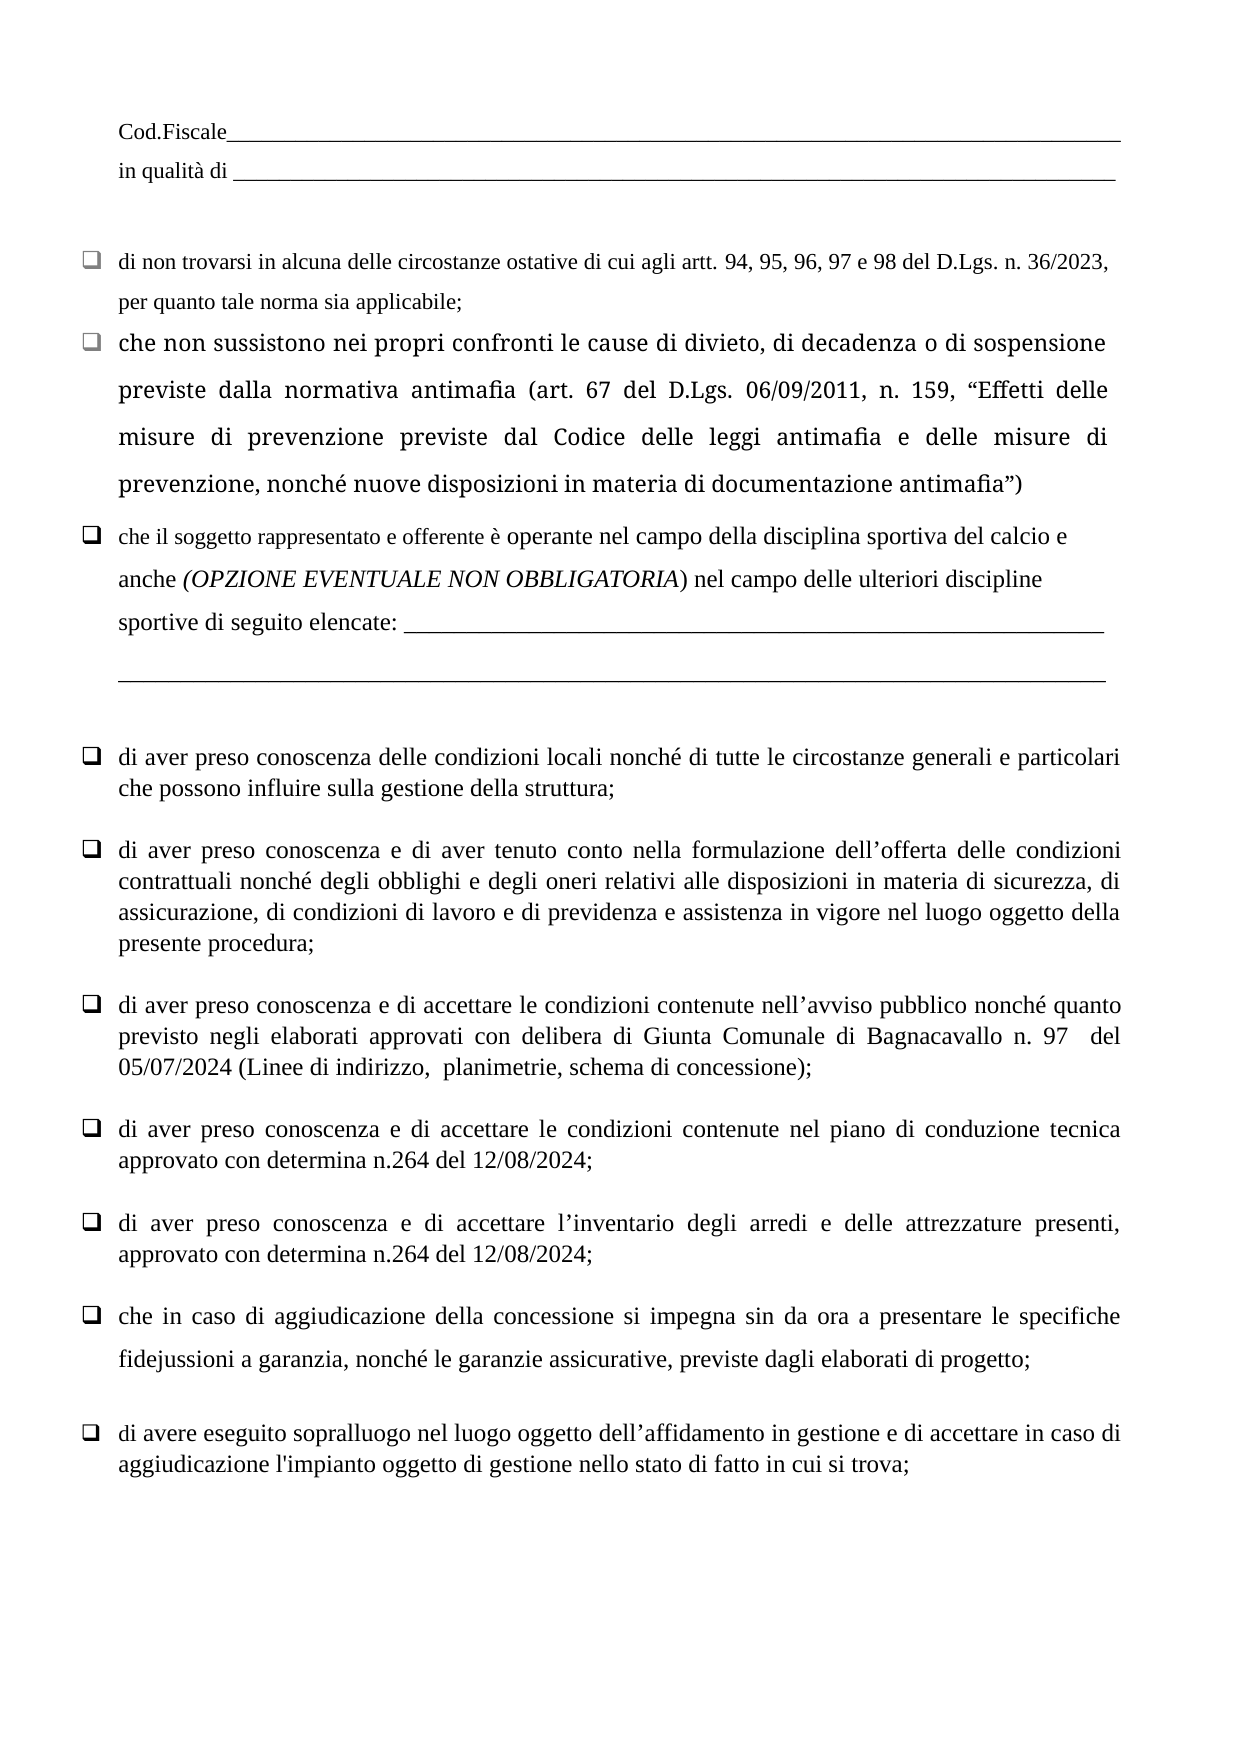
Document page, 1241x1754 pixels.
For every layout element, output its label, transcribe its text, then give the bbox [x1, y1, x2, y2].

list di aver preso conoscenza delle condizioni locali nonché di tutte le circostanze generali e particolari che possono influire sulla gestione della struttura; [81, 742, 1122, 802]
list di aver preso conoscenza e di accettare le condizioni contenute nell’avviso pubblico nonché quanto previsto negli elaborati approvati con delibera di Giunta Comunale di Bagnacavallo n. 97 del 05/07/2024 (Linee di indirizzo, planimetrie, schema di concessione); [81, 990, 1122, 1081]
list di aver preso conoscenza e di accettare le condizioni contenute nel piano di conduzione tecnica approvato con determina n.264 del 12/08/2024; [81, 1114, 1122, 1174]
list che in caso di aggiudicazione della concessione si impegna sin da ora a presentare le specifiche fidejussioni a garanzia, nonché le garanzie assicurative, previste dagli elaborati di progetto; [81, 1301, 1122, 1373]
list di aver preso conoscenza e di accettare l’inventario degli arredi e delle attrezzature presenti, approvato con determina n.264 del 12/08/2024; [81, 1208, 1122, 1267]
list di avere eseguito sopralluogo nel luogo oggetto dell’affidamento in gestione e di accettare in caso di aggiudicazione l'impianto oggetto di gestione nello stato di fatto in cui si trova; [81, 1418, 1122, 1478]
list di aver preso conoscenza e di aver tenuto conto nella formulazione dell’offerta delle condizioni contrattuali nonché degli obblighi e degli oneri relativi alle disposizioni in materia di sicurezza, di assicurazione, di condizioni di lavoro e di previdenza e assistenza in vigore nel luogo oggetto della presente procedura; [81, 835, 1122, 957]
text Cod.Fiscale______________________________________________________________________________in qualità di _____________________________________________________________________________ [118, 118, 1122, 184]
list di non trovarsi in alcuna delle circostanze ostative di cui agli artt. 94, 95, 96, 97 e 98 del D.Lgs. n. 36/2023, per quanto tale norma sia applicabile; [81, 248, 1108, 314]
text _______________________________________________________________________________ [118, 656, 1122, 685]
list che il soggetto rappresentato e offerente è operante nel campo della disciplina sportiva del calcio e anche (OPZIONE EVENTUALE NON OBBLIGATORIA) nel campo delle ulteriori discipline sportive di seguito elencate: ________________________________________________________ [81, 521, 1116, 636]
list che non sussistono nei propri confronti le cause di divieto, di decadenza o di sospensione previste dalla normativa antimafia (art. 67 del D.Lgs. 06/09/2011, n. 159, “Effetti delle misure di prevenzione previste dal Codice delle leggi antimafia e delle misure di prevenzione, nonché nuove disposizioni in materia di documentazione antimafia”) [81, 327, 1108, 499]
